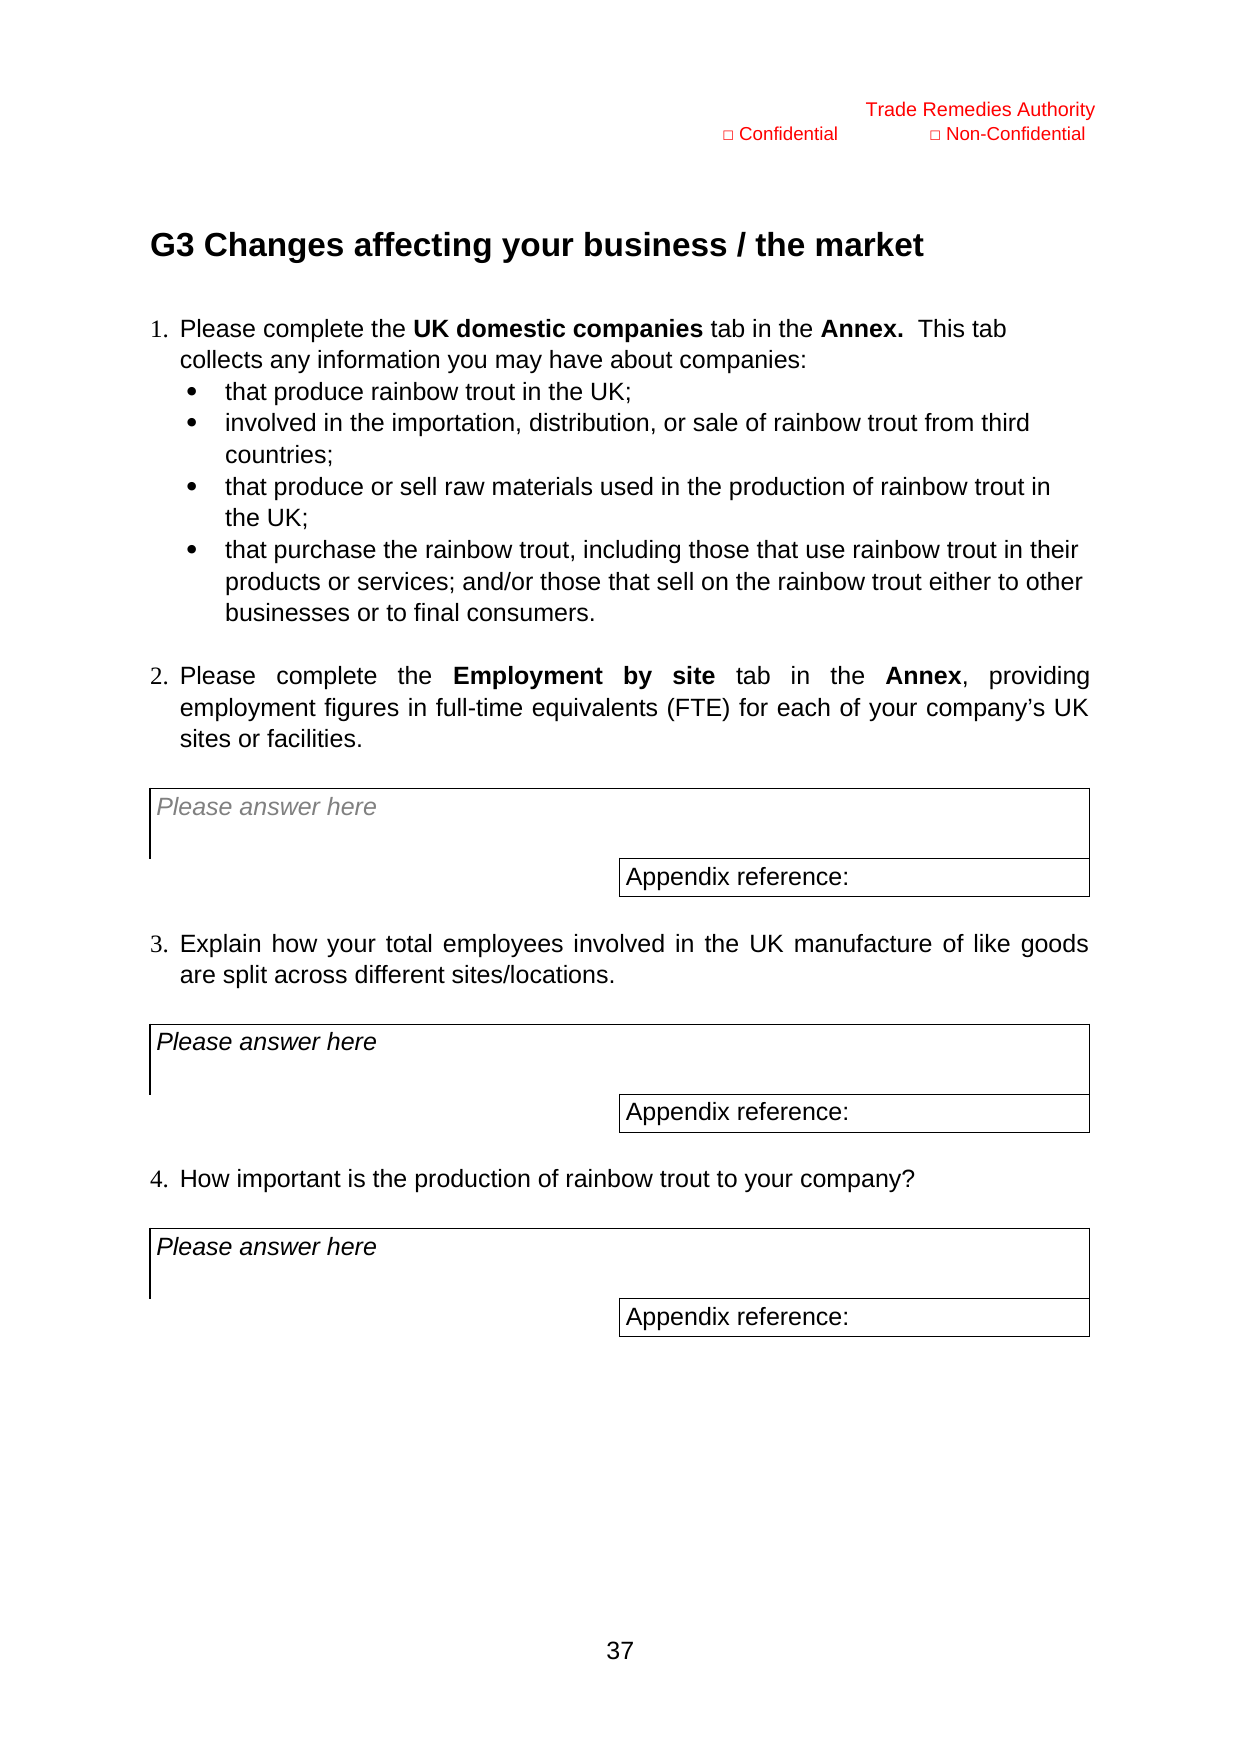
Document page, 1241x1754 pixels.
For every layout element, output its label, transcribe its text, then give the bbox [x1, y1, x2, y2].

list Explain how your total employees involved in the UK manufacture of like goods are split across different sites/locations. [150, 929, 1090, 989]
table_cell [150, 1299, 619, 1336]
subtitle G3 Changes affecting your business / the market [150, 225, 1090, 263]
list that produce rainbow trout in the UK; [187, 377, 1090, 406]
list How important is the production of rainbow trout to your company? [150, 1164, 1090, 1193]
table_cell Appendix reference: [620, 1095, 1089, 1132]
list Please complete the Employment by site tab in the Annex, providing employment figures in full-time equivalents (FTE) for each of your company’s UK sites or facilities. [150, 661, 1090, 753]
table_cell [150, 859, 619, 896]
list that produce or sell raw materials used in the production of rainbow trout in the UK; [187, 472, 1090, 532]
table_header Please answer here [151, 1229, 1089, 1298]
list that purchase the rainbow trout, including those that use rainbow trout in their products or services; and/or those that sell on the rainbow trout either to other businesses or to final consumers. [187, 535, 1090, 627]
table_cell [150, 1095, 619, 1132]
table_header Please answer here [151, 789, 1089, 858]
list involved in the importation, distribution, or sale of rainbow trout from third countries; [187, 408, 1090, 469]
table_cell Appendix reference: [620, 1299, 1089, 1336]
list Please complete the UK domestic companies tab in the Annex. This tab collects any information you may have about companies: [150, 313, 1090, 374]
table_header Please answer here [151, 1025, 1089, 1093]
table_cell Appendix reference: [620, 859, 1089, 896]
